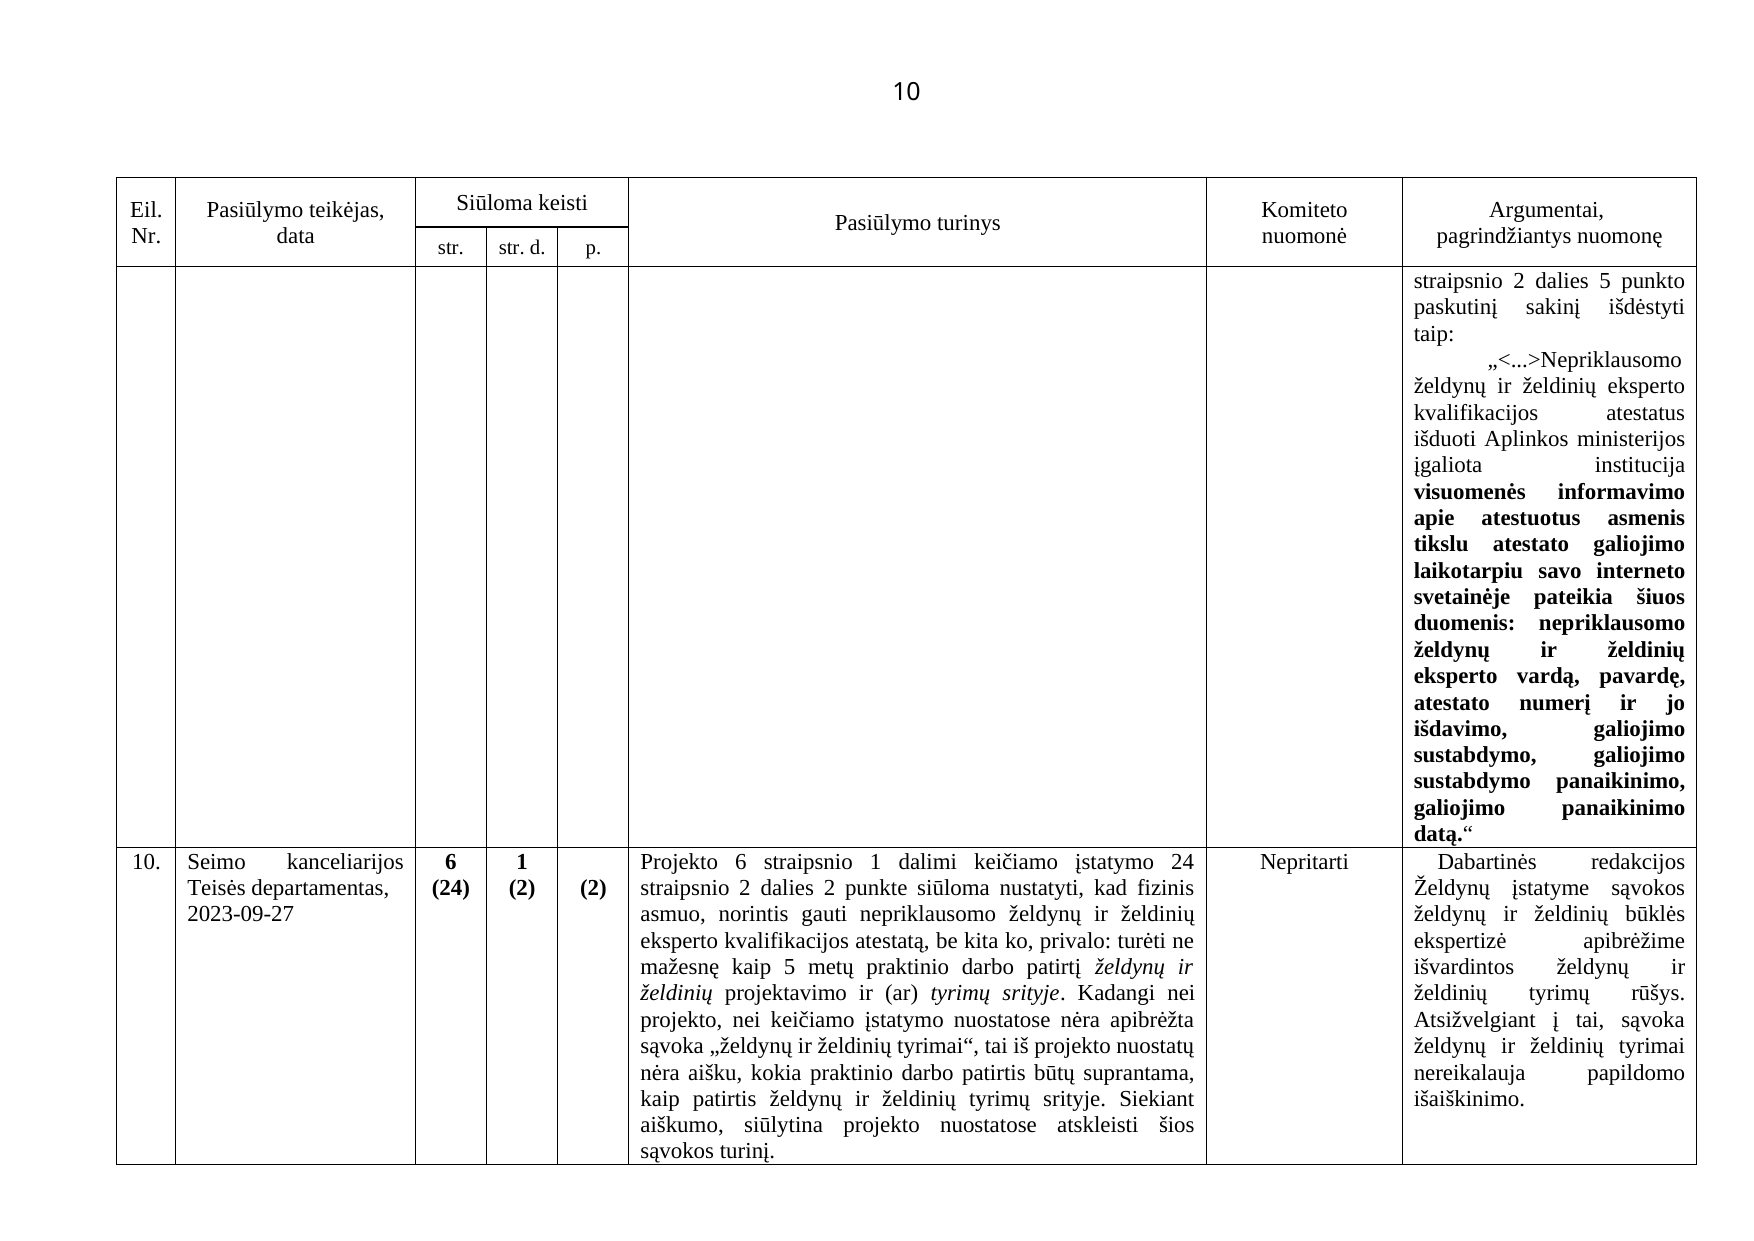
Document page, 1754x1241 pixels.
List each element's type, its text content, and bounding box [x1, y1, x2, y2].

table_cell (2) [558, 848, 628, 1164]
table_cell 1 (2) [487, 848, 557, 1164]
table_cell 6 (24) [416, 848, 486, 1164]
table_cell Dabartinės redakcijos Želdynų įstatyme sąvokos želdynų ir želdinių būklės ekspertizė apibrėžime išvardintos želdynų ir želdinių tyrimų rūšys. Atsižvelgiant į tai, sąvoka želdynų ir želdinių tyrimai nereikalauja papildomo išaiškinimo. [1403, 848, 1696, 1164]
table_cell [416, 267, 486, 847]
table_header Eil. Nr. [117, 178, 175, 266]
table_cell str. d. [487, 228, 557, 266]
table_cell [629, 267, 1206, 847]
table_header Pasiūlymo turinys [629, 178, 1206, 266]
table_header Komiteto nuomonė [1207, 178, 1402, 266]
table_cell str. [416, 228, 486, 266]
table_header Pasiūlymo teikėjas, data [176, 178, 415, 266]
table_cell Seimo kanceliarijos Teisės departamentas, 2023-09-27 [176, 848, 415, 1164]
table_cell [1207, 267, 1402, 847]
table_cell p. [558, 228, 628, 266]
table_cell [176, 267, 415, 847]
table_cell Nepritarti [1207, 848, 1402, 1164]
table_cell [487, 267, 557, 847]
table_header Argumentai, pagrindžiantys nuomonę [1403, 178, 1696, 266]
table_cell Projekto 6 straipsnio 1 dalimi keičiamo įstatymo 24 straipsnio 2 dalies 2 punkte siūloma nustatyti, kad fizinis asmuo, norintis gauti nepriklausomo želdynų ir želdinių eksperto kvalifikacijos atestatą, be kita ko, privalo: turėti ne mažesnę kaip 5 metų praktinio darbo patirtį želdynų ir želdinių projektavimo ir (ar) tyrimų srityje. Kadangi nei projekto, nei keičiamo įstatymo nuostatose nėra apibrėžta sąvoka „želdynų ir želdinių tyrimai“, tai iš projekto nuostatų nėra aišku, kokia praktinio darbo patirtis būtų suprantama, kaip patirtis želdynų ir želdinių tyrimų srityje. Siekiant aiškumo, siūlytina projekto nuostatose atskleisti šios sąvokos turinį. [629, 848, 1206, 1164]
table_cell 10. [117, 848, 175, 1164]
table_header Siūloma keisti [416, 178, 628, 226]
table_cell [558, 267, 628, 847]
table_cell [117, 267, 175, 847]
table_cell straipsnio 2 dalies 5 punkto paskutinį sakinį išdėstyti taip: „<...>Nepriklausomo želdynų ir želdinių eksperto kvalifikacijos atestatus išduoti Aplinkos ministerijos įgaliota institucija visuomenės informavimo apie atestuotus asmenis tikslu atestato galiojimo laikotarpiu savo interneto svetainėje pateikia šiuos duomenis: nepriklausomo želdynų ir želdinių eksperto vardą, pavardę, atestato numerį ir jo išdavimo, galiojimo sustabdymo, galiojimo sustabdymo panaikinimo, galiojimo panaikinimo datą.“ [1403, 267, 1696, 847]
